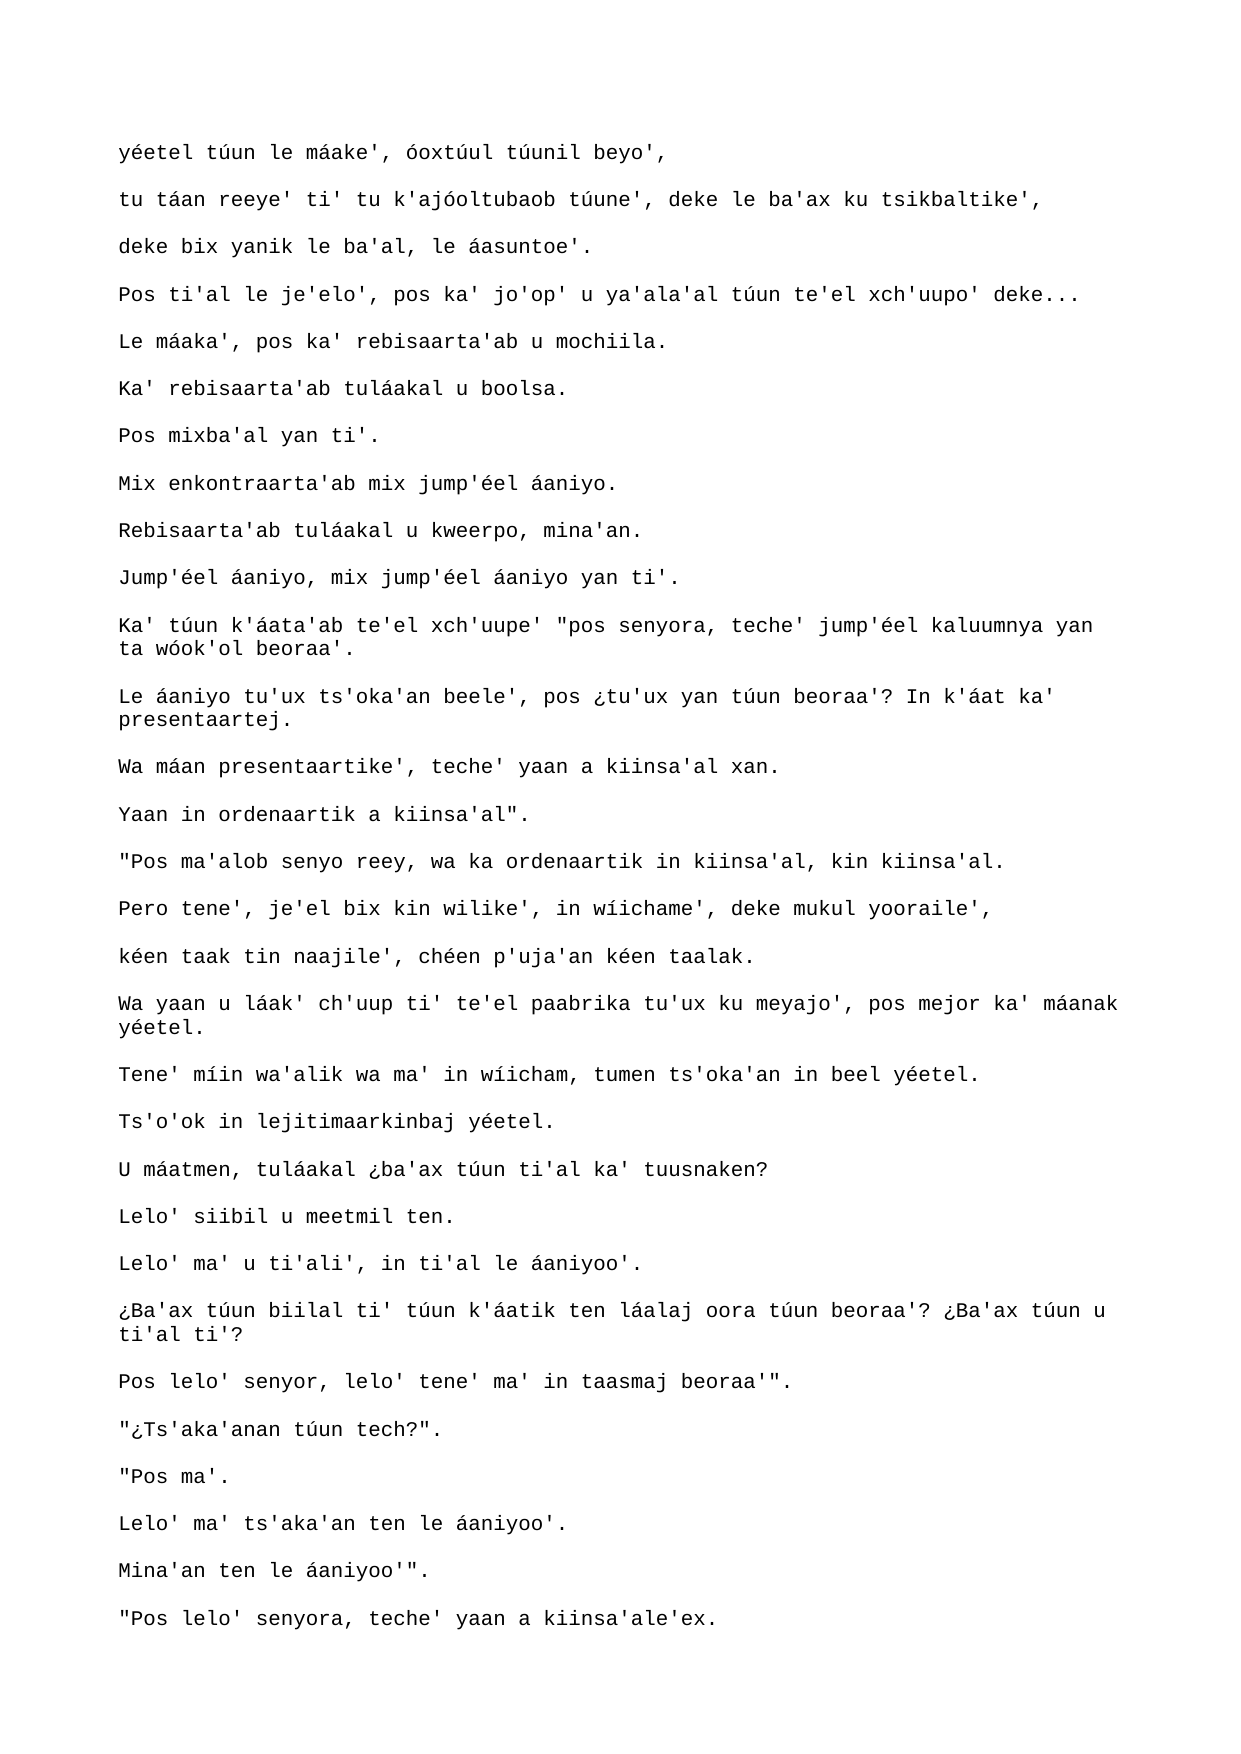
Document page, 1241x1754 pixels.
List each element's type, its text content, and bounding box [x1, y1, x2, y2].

text Le áaniyo tu'ux ts'oka'an beele', pos ¿tu'ux yan túun beoraa'? In k'áat ka' presentaartej. [118, 686, 1122, 733]
text yéetel túun le máake', óoxtúul túunil beyo', [118, 142, 1122, 165]
text deke bix yanik le ba'al, le áasuntoe'. [118, 236, 1122, 260]
text Pos ti'al le je'elo', pos ka' jo'op' u ya'ala'al túun te'el xch'uupo' deke... [118, 284, 1122, 307]
text Ka' rebisaarta'ab tuláakal u boolsa. [118, 378, 1122, 402]
text kéen taak tin naajile', chéen p'uja'an kéen taalak. [118, 946, 1122, 969]
text Pos lelo' senyor, lelo' tene' ma' in taasmaj beoraa'". [118, 1371, 1122, 1395]
text Yaan in ordenaartik a kiinsa'al". [118, 804, 1122, 827]
text Ka' túun k'áata'ab te'el xch'uupe' "pos senyora, teche' jump'éel kaluumnya yan ta wóok'ol beoraa'. [118, 615, 1122, 662]
text Mina'an ten le áaniyoo'". [118, 1561, 1122, 1584]
text "Pos lelo' senyora, teche' yaan a kiinsa'ale'ex. [118, 1608, 1122, 1631]
text Wa máan presentaartike', teche' yaan a kiinsa'al xan. [118, 757, 1122, 780]
text Mix enkontraarta'ab mix jump'éel áaniyo. [118, 473, 1122, 496]
text Lelo' ma' ts'aka'an ten le áaniyoo'. [118, 1513, 1122, 1537]
text Jump'éel áaniyo, mix jump'éel áaniyo yan ti'. [118, 567, 1122, 591]
text U máatmen, tuláakal ¿ba'ax túun ti'al ka' tuusnaken? [118, 1158, 1122, 1182]
text Tene' míin wa'alik wa ma' in wíicham, tumen ts'oka'an in beel yéetel. [118, 1064, 1122, 1088]
text "¿Ts'aka'anan túun tech?". [118, 1419, 1122, 1442]
text Wa yaan u láak' ch'uup ti' te'el paabrika tu'ux ku meyajo', pos mejor ka' máanak yéetel. [118, 993, 1122, 1040]
text Pero tene', je'el bix kin wilike', in wíichame', deke mukul yooraile', [118, 898, 1122, 922]
text Lelo' ma' u ti'ali', in ti'al le áaniyoo'. [118, 1253, 1122, 1277]
text Ts'o'ok in lejitimaarkinbaj yéetel. [118, 1111, 1122, 1135]
text Rebisaarta'ab tuláakal u kweerpo, mina'an. [118, 520, 1122, 544]
text Le máaka', pos ka' rebisaarta'ab u mochiila. [118, 331, 1122, 354]
text Pos mixba'al yan ti'. [118, 426, 1122, 449]
text "Pos ma'alob senyo reey, wa ka ordenaartik in kiinsa'al, kin kiinsa'al. [118, 851, 1122, 875]
text tu táan reeye' ti' tu k'ajóoltubaob túune', deke le ba'ax ku tsikbaltike', [118, 189, 1122, 213]
text Lelo' siibil u meetmil ten. [118, 1206, 1122, 1229]
text "Pos ma'. [118, 1466, 1122, 1489]
text ¿Ba'ax túun biilal ti' túun k'áatik ten láalaj oora túun beoraa'? ¿Ba'ax túun u ti'al ti'? [118, 1300, 1122, 1348]
